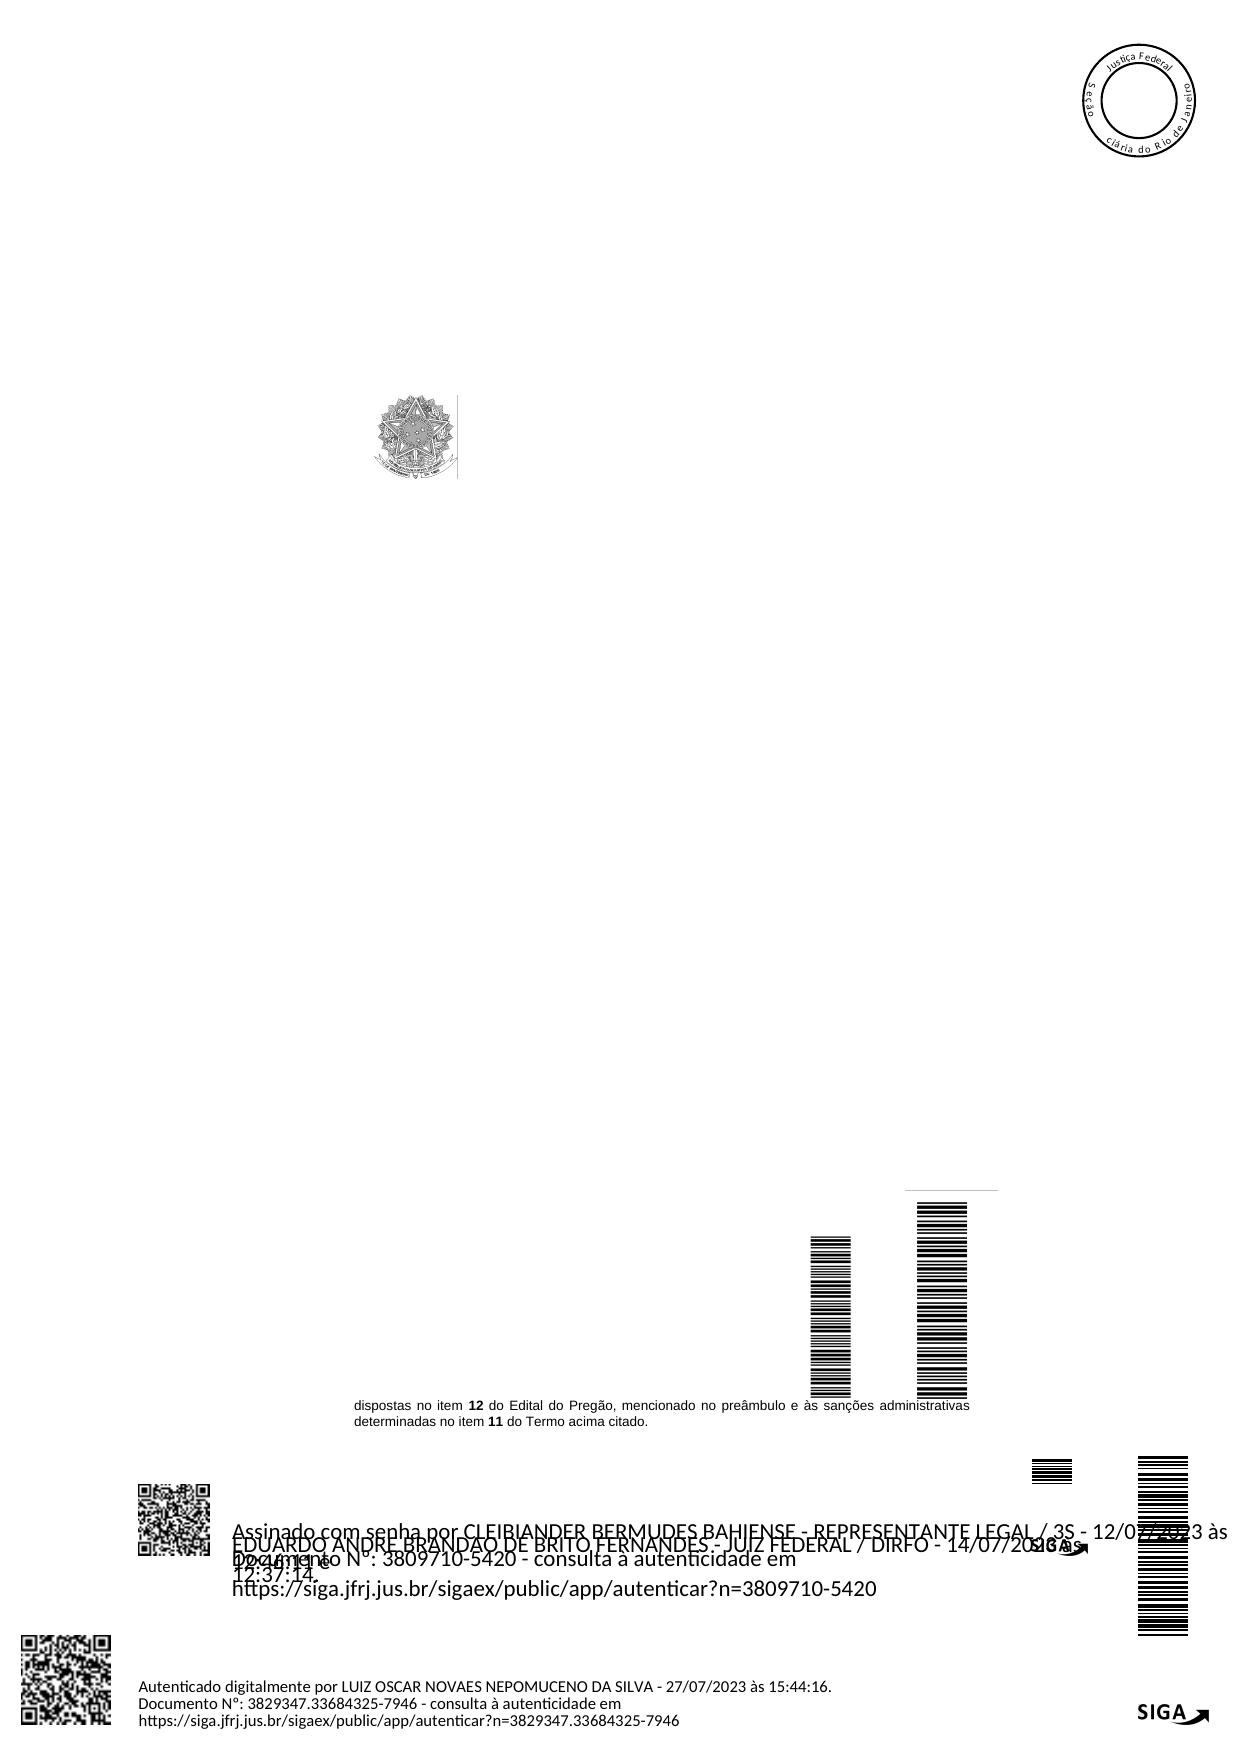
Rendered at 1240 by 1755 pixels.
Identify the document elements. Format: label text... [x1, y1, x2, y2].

text dispostas no item 12 do Edital do Pregão, mencionado no preâmbulo e às sanções administrativas determinadas no item 11 do Termo acima citado. [354, 1398, 971, 1429]
